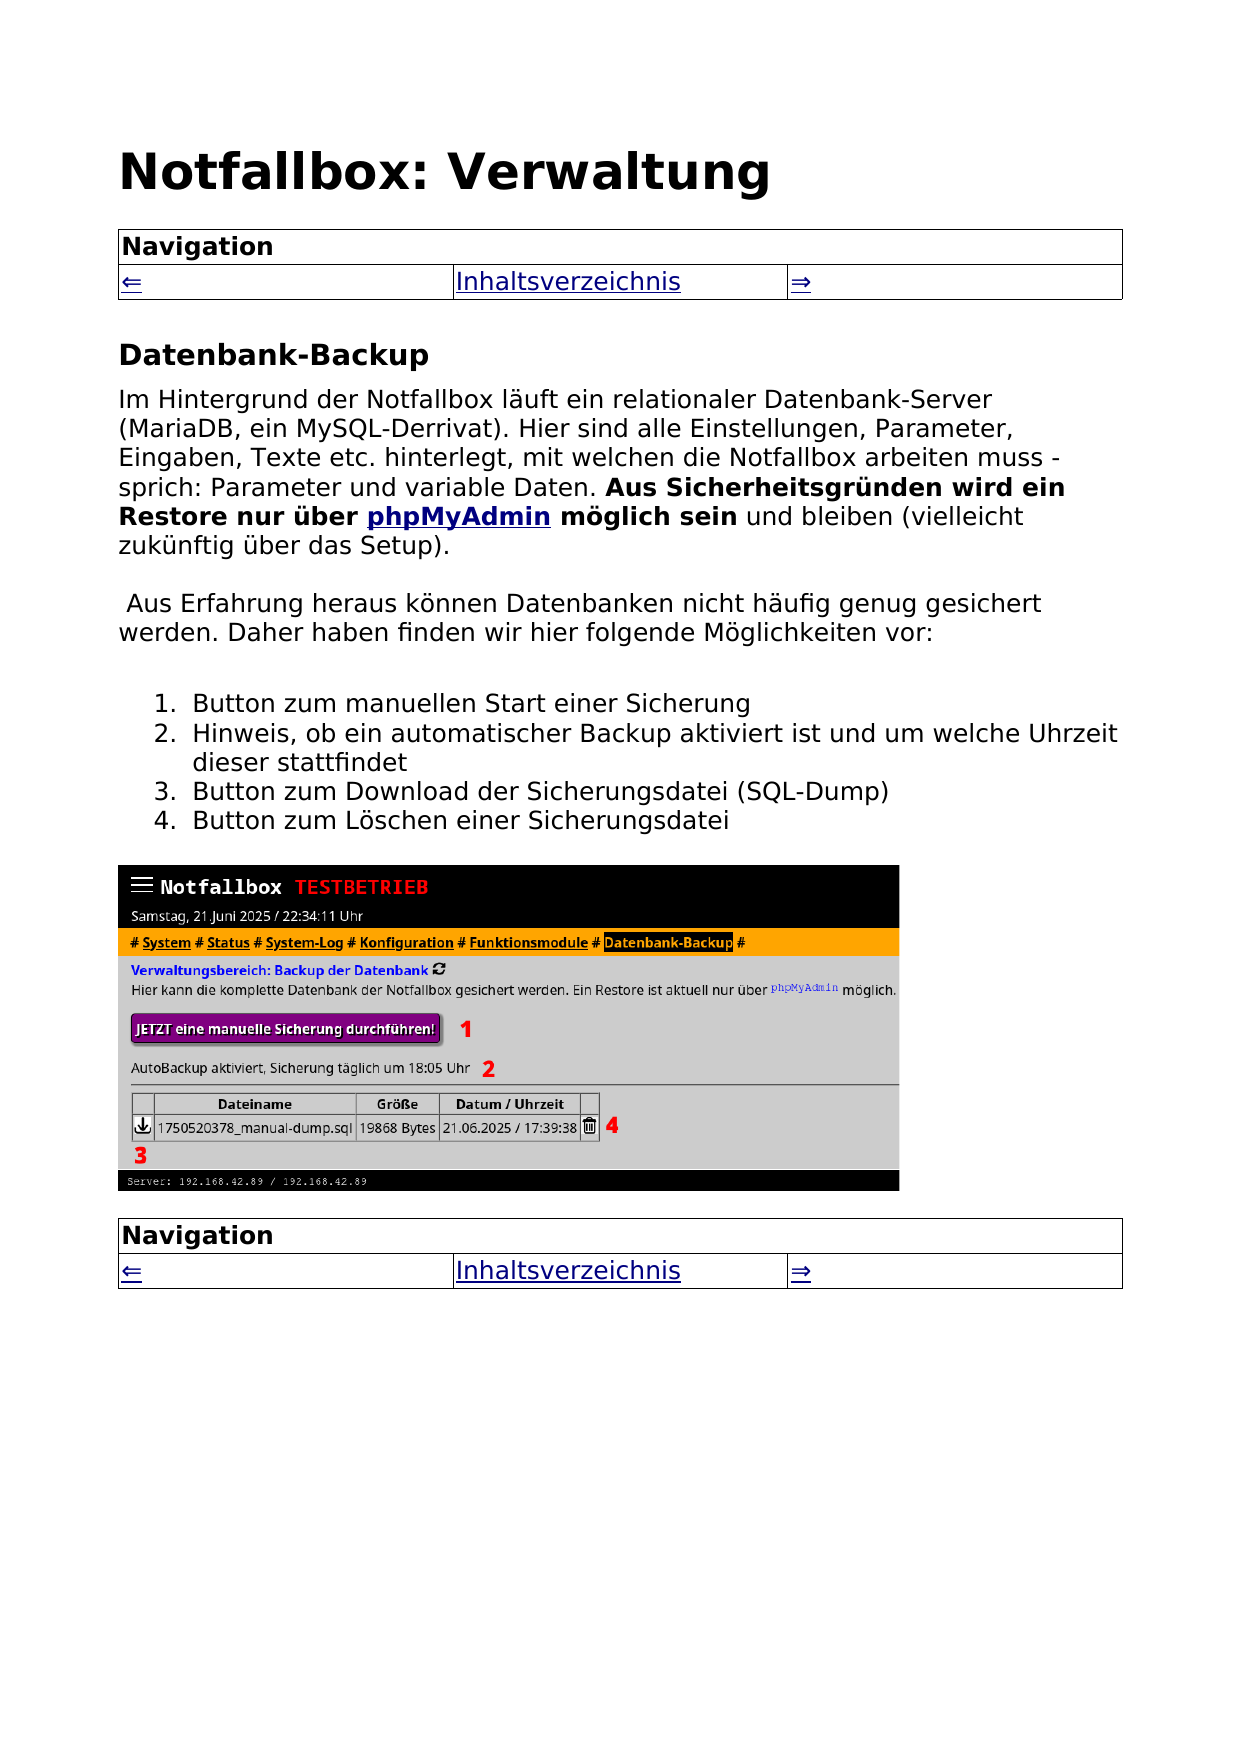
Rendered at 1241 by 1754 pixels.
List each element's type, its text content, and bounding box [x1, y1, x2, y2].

list Hinweis, ob ein automatischer Backup aktiviert ist und um welche Uhrzeit dieser stattfindet [177, 719, 1122, 777]
list Button zum Download der Sicherungsdatei (SQL-Dump) [177, 777, 1122, 806]
table_cell ⇐ [119, 1254, 453, 1288]
table_header Navigation [119, 230, 1122, 264]
list Button zum manuellen Start einer Sicherung [177, 690, 1122, 719]
table_cell Inhaltsverzeichnis [454, 1254, 787, 1288]
list Button zum Löschen einer Sicherungsdatei [177, 806, 1122, 836]
text Im Hintergrund der Notfallbox läuft ein relationaler Datenbank-Server (MariaDB, ein MySQL-Derrivat). Hier sind alle Einstellungen, Parameter, Eingaben, Texte etc. hinterlegt, mit welchen die Notfallbox arbeiten muss - sprich: Parameter und variable Daten. Aus Sicherheitsgründen wird ein Restore nur über phpMyAdmin möglich sein und bleiben (vielleicht zukünftig über das Setup). Aus Erfahrung heraus können Datenbanken nicht häufig genug gesichert werden. Daher haben finden wir hier folgende Möglichkeiten vor: [118, 385, 1122, 648]
subtitle Notfallbox: Verwaltung [118, 143, 1122, 201]
table_cell Inhaltsverzeichnis [454, 265, 787, 299]
table_cell ⇐ [119, 265, 453, 299]
table_cell ⇒ [788, 1254, 1122, 1288]
picture [118, 865, 900, 1191]
table_header Navigation [119, 1219, 1122, 1253]
subtitle Datenbank-Backup [118, 339, 1122, 373]
table_cell ⇒ [788, 265, 1122, 299]
